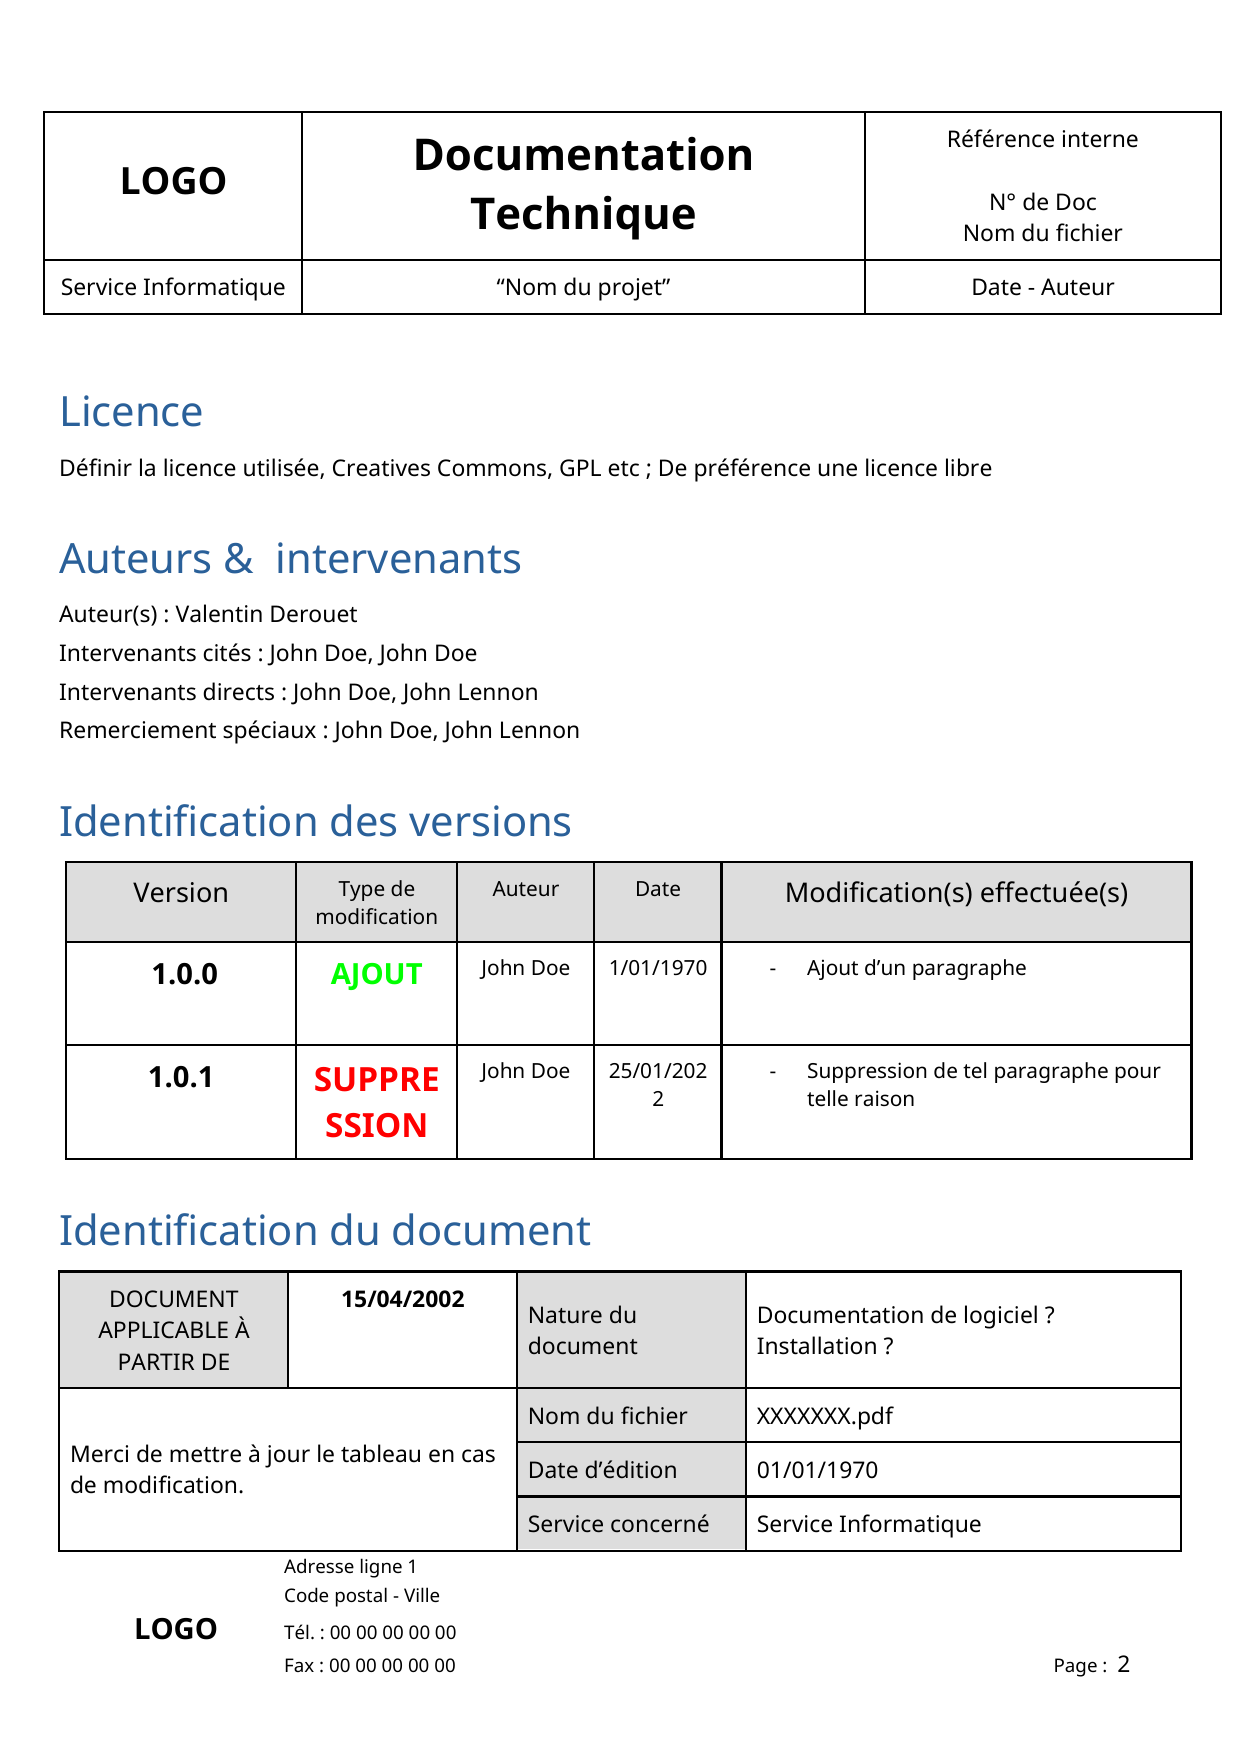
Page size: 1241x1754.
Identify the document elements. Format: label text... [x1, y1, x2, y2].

table_header Modification(s) effectuée(s) [723, 863, 1190, 941]
table_cell Merci de mettre à jour le tableau en cas de modification. [60, 1389, 516, 1549]
table_cell 25/01/2022 [595, 1046, 720, 1157]
subtitle Identification du document [59, 1201, 1181, 1258]
text Remerciement spéciaux : John Doe, John Lennon [59, 714, 1181, 746]
table_cell Service concerné [518, 1498, 745, 1549]
table_cell 01/01/1970 [747, 1443, 1180, 1495]
subtitle Identification des versions [59, 792, 1181, 849]
text Auteur(s) : Valentin Derouet [59, 598, 1181, 630]
table_cell AJOUT [297, 943, 456, 1044]
table_cell Ajout d’un paragraphe [723, 943, 1190, 1044]
text Intervenants directs : John Doe, John Lennon [59, 676, 1181, 707]
text Intervenants cités : John Doe, John Doe [59, 637, 1181, 668]
subtitle Auteurs & intervenants [59, 529, 1181, 586]
table_header 15/04/2002 [289, 1273, 516, 1387]
table_cell Suppression de tel paragraphe pour telle raison [723, 1046, 1190, 1157]
table_header Version [67, 863, 295, 941]
table_cell 1.0.0 [67, 943, 295, 1044]
table_header DOCUMENT APPLICABLE À PARTIR DE [60, 1273, 287, 1387]
table_cell Nom du fichier [518, 1389, 745, 1441]
table_header Documentation de logiciel ? Installation ? [747, 1273, 1180, 1387]
table_header Type de modification [297, 863, 456, 941]
table_cell XXXXXXX.pdf [747, 1389, 1180, 1441]
table_cell 1/01/1970 [595, 943, 720, 1044]
table_cell John Doe [458, 1046, 593, 1157]
table_header Auteur [458, 863, 593, 941]
table_cell John Doe [458, 943, 593, 1044]
table_cell 1.0.1 [67, 1046, 295, 1157]
table_cell SUPPRESSION [297, 1046, 456, 1157]
table_cell Date d’édition [518, 1443, 745, 1495]
subtitle Licence [59, 382, 1181, 439]
table_header Nature du document [518, 1273, 745, 1387]
text Définir la licence utilisée, Creatives Commons, GPL etc ; De préférence une licence libre [59, 452, 1181, 483]
table_cell Service Informatique [747, 1498, 1180, 1549]
table_header Date [595, 863, 720, 941]
